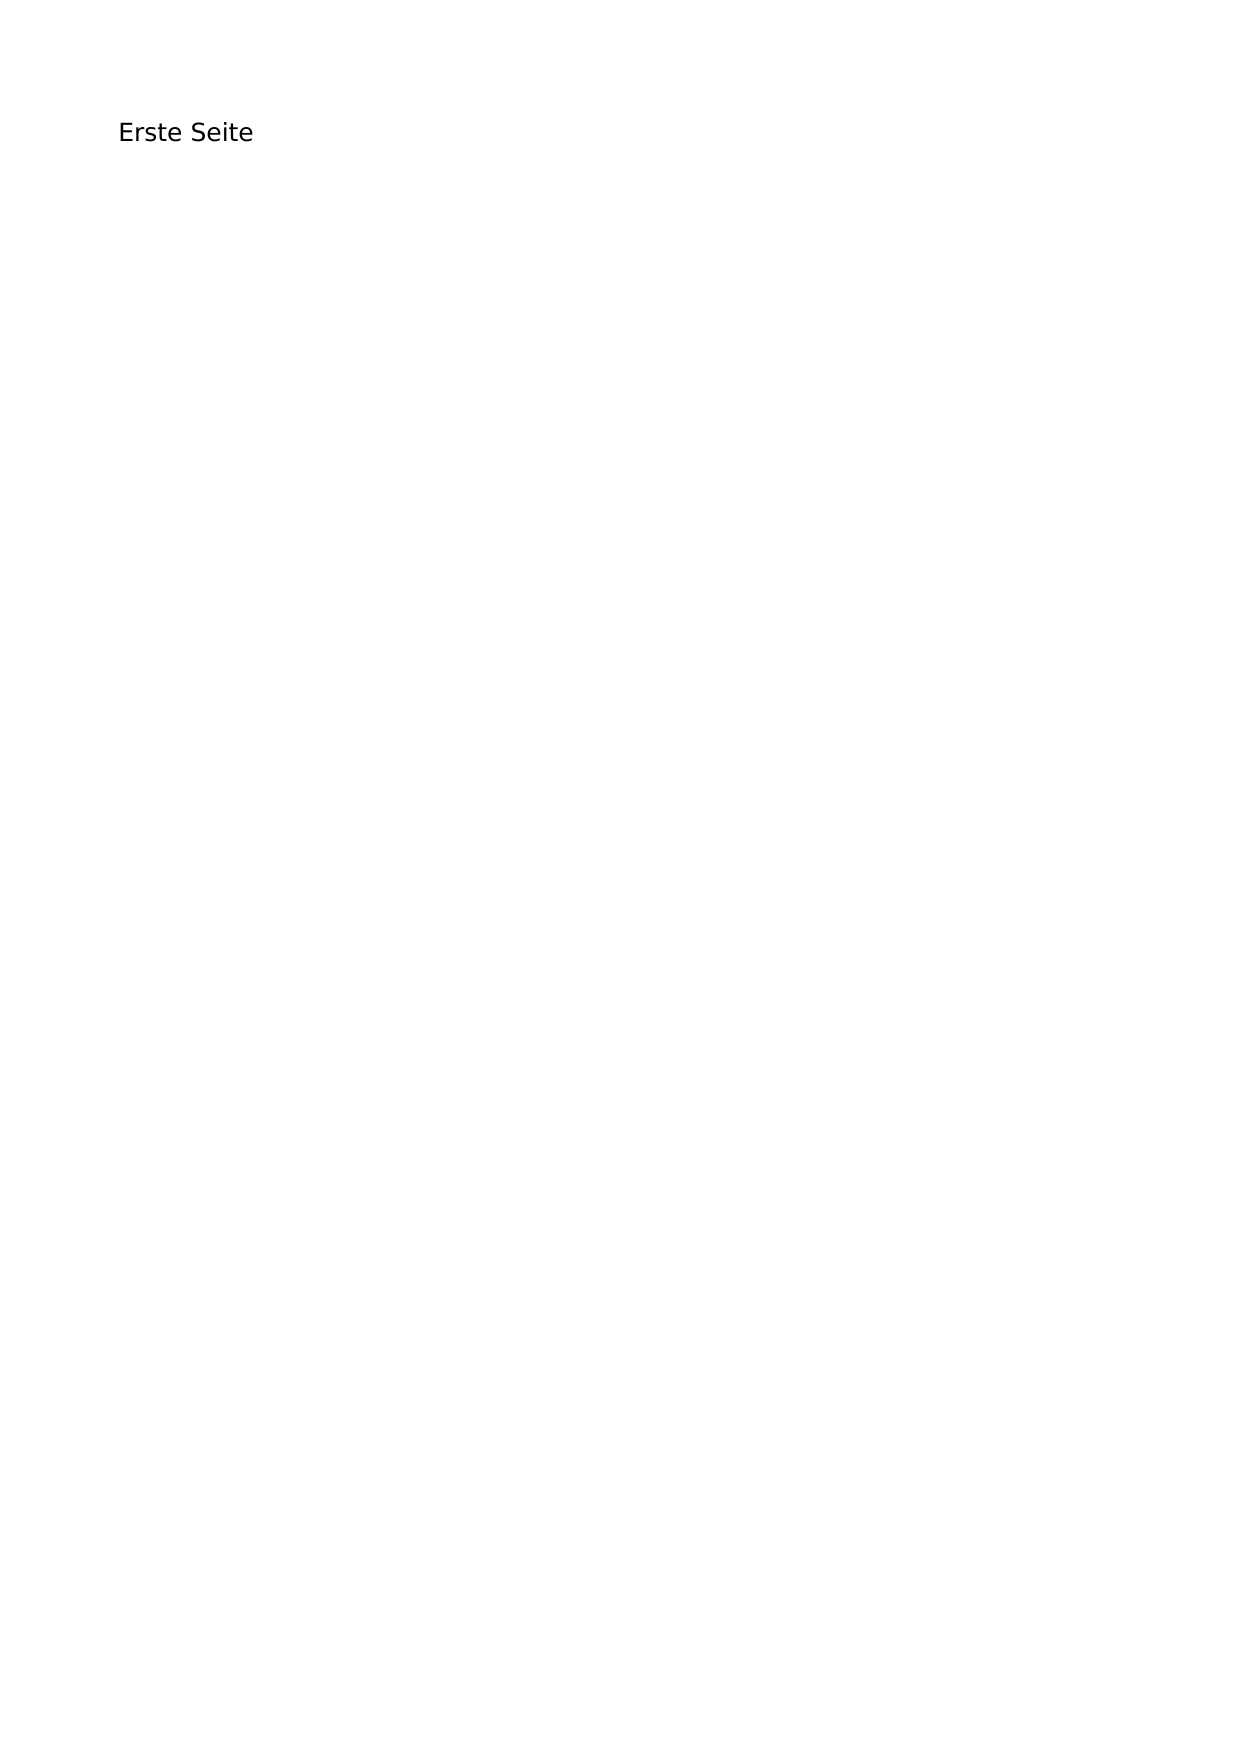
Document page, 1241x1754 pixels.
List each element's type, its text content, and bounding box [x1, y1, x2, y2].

text Erste Seite [118, 118, 1122, 147]
